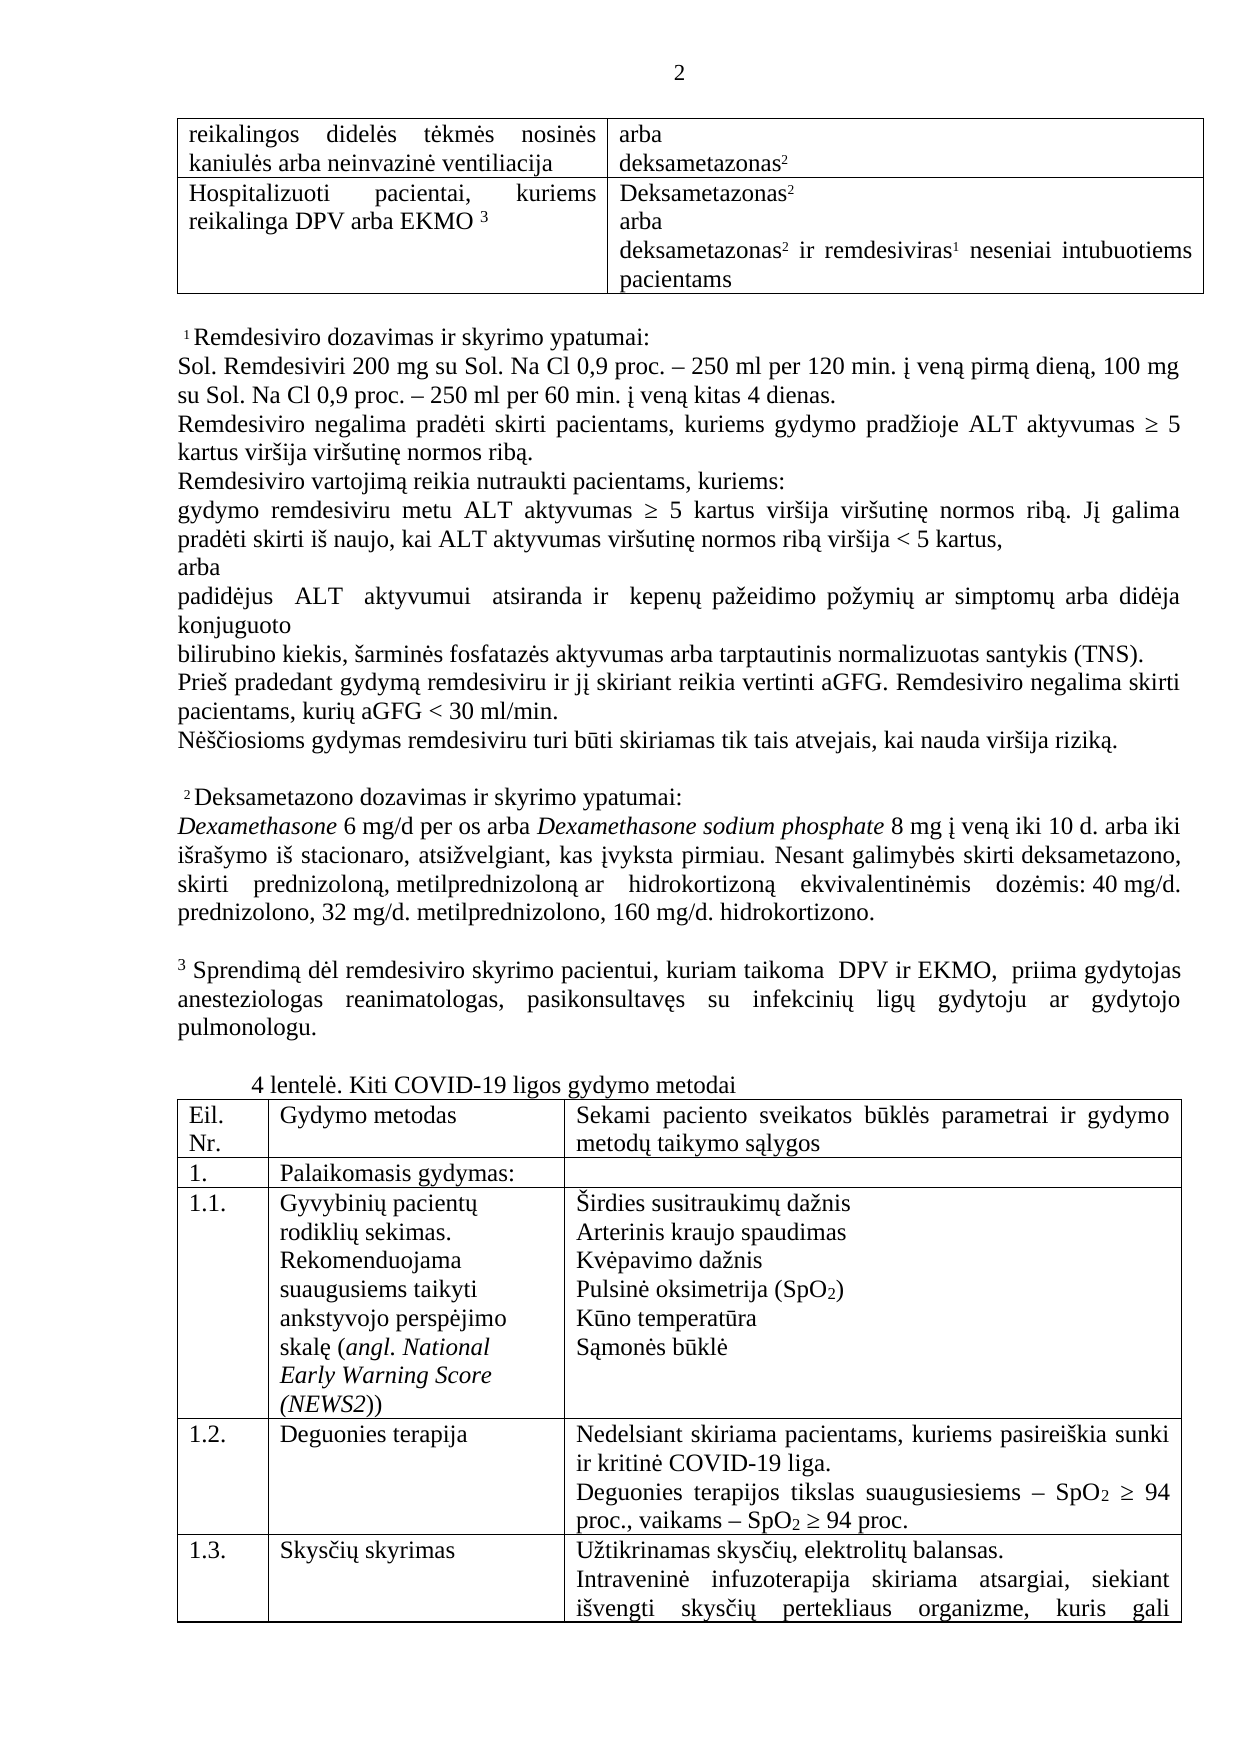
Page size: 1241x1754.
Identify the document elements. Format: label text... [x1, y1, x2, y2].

table_cell Deksametazonas2 arba deksametazonas2 ir remdesiviras1 neseniai intubuotiems pacientams [608, 178, 1203, 293]
text bilirubino kiekis, šarminės fosfatazės aktyvumas arba tarptautinis normalizuotas santykis (TNS). [177, 639, 1181, 667]
table_header Sekami paciento sveikatos būklės parametrai ir gydymo metodų taikymo sąlygos [565, 1100, 1181, 1157]
text Sol. Remdesiviri 200 mg su Sol. Na Cl 0,9 proc. – 250 ml per 120 min. į veną pirmą dieną, 100 mg su Sol. Na Cl 0,9 proc. – 250 ml per 60 min. į veną kitas 4 dienas. [177, 351, 1181, 409]
table_cell Hospitalizuoti pacientai, kuriems reikalinga DPV arba EKMO 3 [178, 178, 607, 293]
text Dexamethasone 6 mg/d per os arba Dexamethasone sodium phosphate 8 mg į veną iki 10 d. arba iki išrašymo iš stacionaro, atsižvelgiant, kas įvyksta pirmiau. Nesant galimybės skirti deksametazono, skirti prednizoloną, metilprednizoloną ar hidrokortizoną ekvivalentinėmis dozėmis: 40 mg/d. prednizolono, 32 mg/d. metilprednizolono, 160 mg/d. hidrokortizono. [177, 811, 1181, 926]
text Nėščiosioms gydymas remdesiviru turi būti skiriamas tik tais atvejais, kai nauda viršija riziką. [177, 725, 1181, 754]
table_cell 1.2. [178, 1419, 268, 1534]
table_cell [565, 1158, 1181, 1187]
table_cell Užtikrinamas skysčių, elektrolitų balansas. Intraveninė infuzoterapija skiriama atsargiai, siekiant išvengti skysčių pertekliaus organizme, kuris gali [565, 1535, 1181, 1621]
table_cell Palaikomasis gydymas: [269, 1158, 564, 1187]
text Remdesiviro vartojimą reikia nutraukti pacientams, kuriems: [177, 466, 1181, 495]
table_cell Širdies susitraukimų dažnis Arterinis kraujo spaudimas Kvėpavimo dažnis Pulsinė oksimetrija (SpO2) Kūno temperatūra Sąmonės būklė [565, 1188, 1181, 1418]
table_cell Nedelsiant skiriama pacientams, kuriems pasireiškia sunki ir kritinė COVID-19 liga. Deguonies terapijos tikslas suaugusiesiems – SpO2 ≥ 94 proc., vaikams – SpO2 ≥ 94 proc. [565, 1419, 1181, 1534]
table_cell Skysčių skyrimas [269, 1535, 564, 1621]
text 4 lentelė. Kiti COVID-19 ligos gydymo metodai [177, 1070, 1181, 1099]
table_cell 1. [178, 1158, 268, 1187]
table_cell Deguonies terapija [269, 1419, 564, 1534]
text 2 Deksametazono dozavimas ir skyrimo ypatumai: [177, 782, 1181, 811]
table_cell reikalingos didelės tėkmės nosinės kaniulės arba neinvazinė ventiliacija [178, 119, 607, 177]
table_header Gydymo metodas [269, 1100, 564, 1157]
table_cell 1.3. [178, 1535, 268, 1621]
table_cell 1.1. [178, 1188, 268, 1418]
text arba [177, 552, 1181, 581]
text Prieš pradedant gydymą remdesiviru ir jį skiriant reikia vertinti aGFG. Remdesiviro negalima skirti pacientams, kurių aGFG < 30 ml/min. [177, 667, 1181, 725]
text padidėjus ALT aktyvumui atsiranda ir kepenų pažeidimo požymių ar simptomų arba didėja konjuguoto [177, 581, 1181, 639]
text gydymo remdesiviru metu ALT aktyvumas ≥ 5 kartus viršija viršutinę normos ribą. Jį galima pradėti skirti iš naujo, kai ALT aktyvumas viršutinę normos ribą viršija < 5 kartus, [177, 495, 1181, 552]
text Remdesiviro negalima pradėti skirti pacientams, kuriems gydymo pradžioje ALT aktyvumas ≥ 5 kartus viršija viršutinę normos ribą. [177, 409, 1181, 466]
text 1 Remdesiviro dozavimas ir skyrimo ypatumai: [177, 322, 1181, 351]
table_cell arba deksametazonas2 [608, 119, 1203, 177]
text 3 Sprendimą dėl remdesiviro skyrimo pacientui, kuriam taikoma DPV ir EKMO, priima gydytojas anesteziologas reanimatologas, pasikonsultavęs su infekcinių ligų gydytoju ar gydytojo pulmonologu. [177, 955, 1181, 1041]
table_header Eil. Nr. [178, 1100, 268, 1157]
table_cell Gyvybinių pacientų rodiklių sekimas. Rekomenduojama suaugusiems taikyti ankstyvojo perspėjimo skalę (angl. National Early Warning Score (NEWS2)) [269, 1188, 564, 1418]
